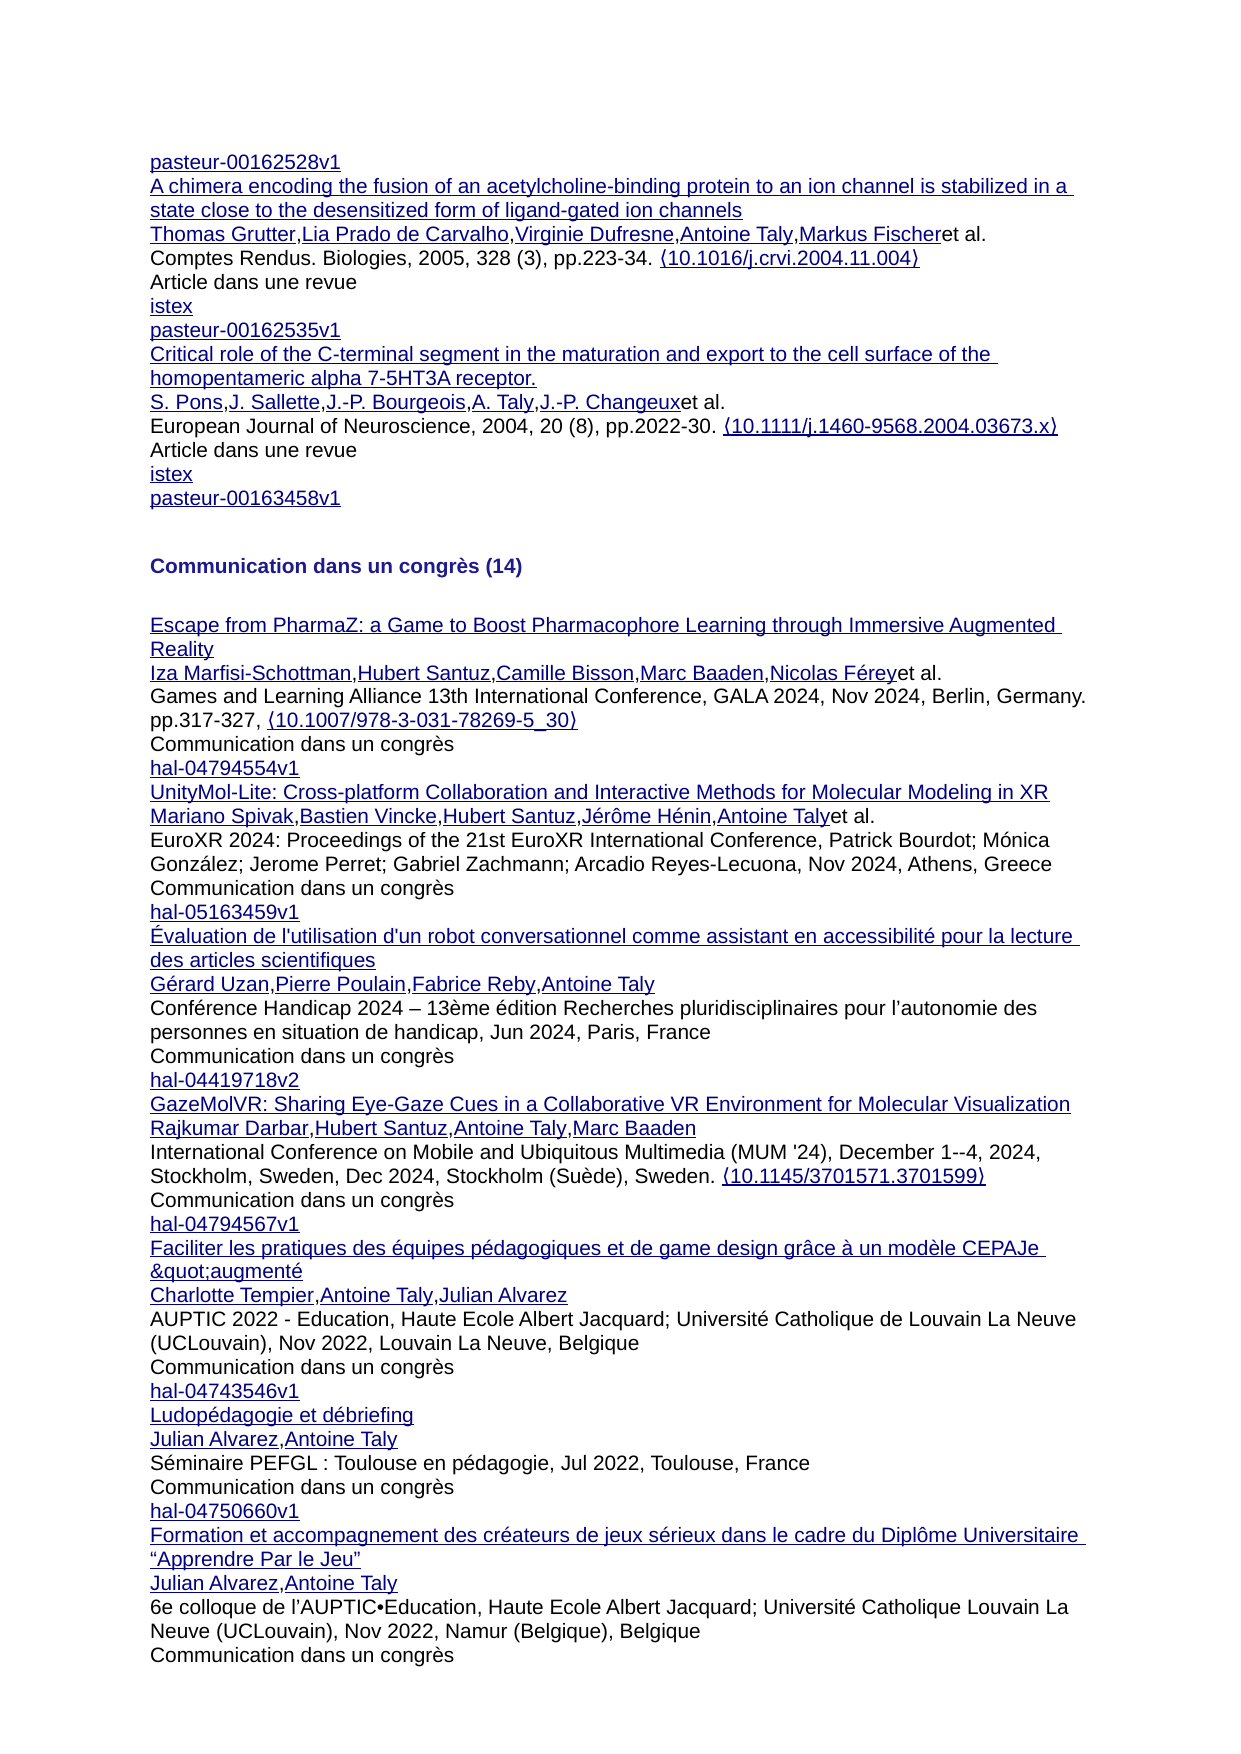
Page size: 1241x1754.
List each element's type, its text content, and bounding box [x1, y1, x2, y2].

table_cell Critical role of the C-terminal segment in the maturation and export to the cell surface of the homopentameric alpha 7-5HT3A receptor. S. Pons,J. Sallette,J.-P. Bourgeois,A. Taly,J.-P. Changeuxet al. European Journal of Neuroscience, 2004, 20 (8), pp.2022-30. ⟨10.1111/j.1460-9568.2004.03673.x⟩ Article dans une revue istex pasteur-00163458v1 [150, 342, 1090, 509]
table_cell Ludopédagogie et débriefing Julian Alvarez,Antoine Taly Séminaire PEFGL : Toulouse en pédagogie, Jul 2022, Toulouse, France Communication dans un congrès hal-04750660v1 [150, 1403, 1090, 1523]
table_cell UnityMol-Lite: Cross-platform Collaboration and Interactive Methods for Molecular Modeling in XR Mariano Spivak,Bastien Vincke,Hubert Santuz,Jérôme Hénin,Antoine Talyet al. EuroXR 2024: Proceedings of the 21st EuroXR International Conference, Patrick Bourdot; Mónica González; Jerome Perret; Gabriel Zachmann; Arcadio Reyes-Lecuona, Nov 2024, Athens, Greece Communication dans un congrès hal-05163459v1 [150, 780, 1090, 924]
table_cell pasteur-00162528v1 [150, 150, 1090, 174]
table_cell A chimera encoding the fusion of an acetylcholine-binding protein to an ion channel is stabilized in a state close to the desensitized form of ligand-gated ion channels Thomas Grutter,Lia Prado de Carvalho,Virginie Dufresne,Antoine Taly,Markus Fischeret al. Comptes Rendus. Biologies, 2005, 328 (3), pp.223-34. ⟨10.1016/j.crvi.2004.11.004⟩ Article dans une revue istex pasteur-00162535v1 [150, 174, 1090, 342]
subtitle Communication dans un congrès (14) [150, 554, 1090, 578]
table_cell GazeMolVR: Sharing Eye-Gaze Cues in a Collaborative VR Environment for Molecular Visualization Rajkumar Darbar,Hubert Santuz,Antoine Taly,Marc Baaden International Conference on Mobile and Ubiquitous Multimedia (MUM '24), December 1--4, 2024, Stockholm, Sweden, Dec 2024, Stockholm (Suède), Sweden. ⟨10.1145/3701571.3701599⟩ Communication dans un congrès hal-04794567v1 [150, 1092, 1090, 1235]
table_header Escape from PharmaZ: a Game to Boost Pharmacophore Learning through Immersive Augmented Reality Iza Marfisi-Schottman,Hubert Santuz,Camille Bisson,Marc Baaden,Nicolas Féreyet al. Games and Learning Alliance 13th International Conference, GALA 2024, Nov 2024, Berlin, Germany. pp.317-327, ⟨10.1007/978-3-031-78269-5_30⟩ Communication dans un congrès hal-04794554v1 [150, 613, 1090, 780]
table_cell Formation et accompagnement des créateurs de jeux sérieux dans le cadre du Diplôme Universitaire “Apprendre Par le Jeu” Julian Alvarez,Antoine Taly 6e colloque de l’AUPTIC•Education, Haute Ecole Albert Jacquard; Université Catholique Louvain La Neuve (UCLouvain), Nov 2022, Namur (Belgique), Belgique Communication dans un congrès [150, 1523, 1090, 1667]
table_cell Évaluation de l'utilisation d'un robot conversationnel comme assistant en accessibilité pour la lecture des articles scientifiques Gérard Uzan,Pierre Poulain,Fabrice Reby,Antoine Taly Conférence Handicap 2024 – 13ème édition Recherches pluridisciplinaires pour l’autonomie des personnes en situation de handicap, Jun 2024, Paris, France Communication dans un congrès hal-04419718v2 [150, 924, 1090, 1092]
table_cell Faciliter les pratiques des équipes pédagogiques et de game design grâce à un modèle CEPAJe &quot;augmenté Charlotte Tempier,Antoine Taly,Julian Alvarez AUPTIC 2022 - Education, Haute Ecole Albert Jacquard; Université Catholique de Louvain La Neuve (UCLouvain), Nov 2022, Louvain La Neuve, Belgique Communication dans un congrès hal-04743546v1 [150, 1235, 1090, 1403]
